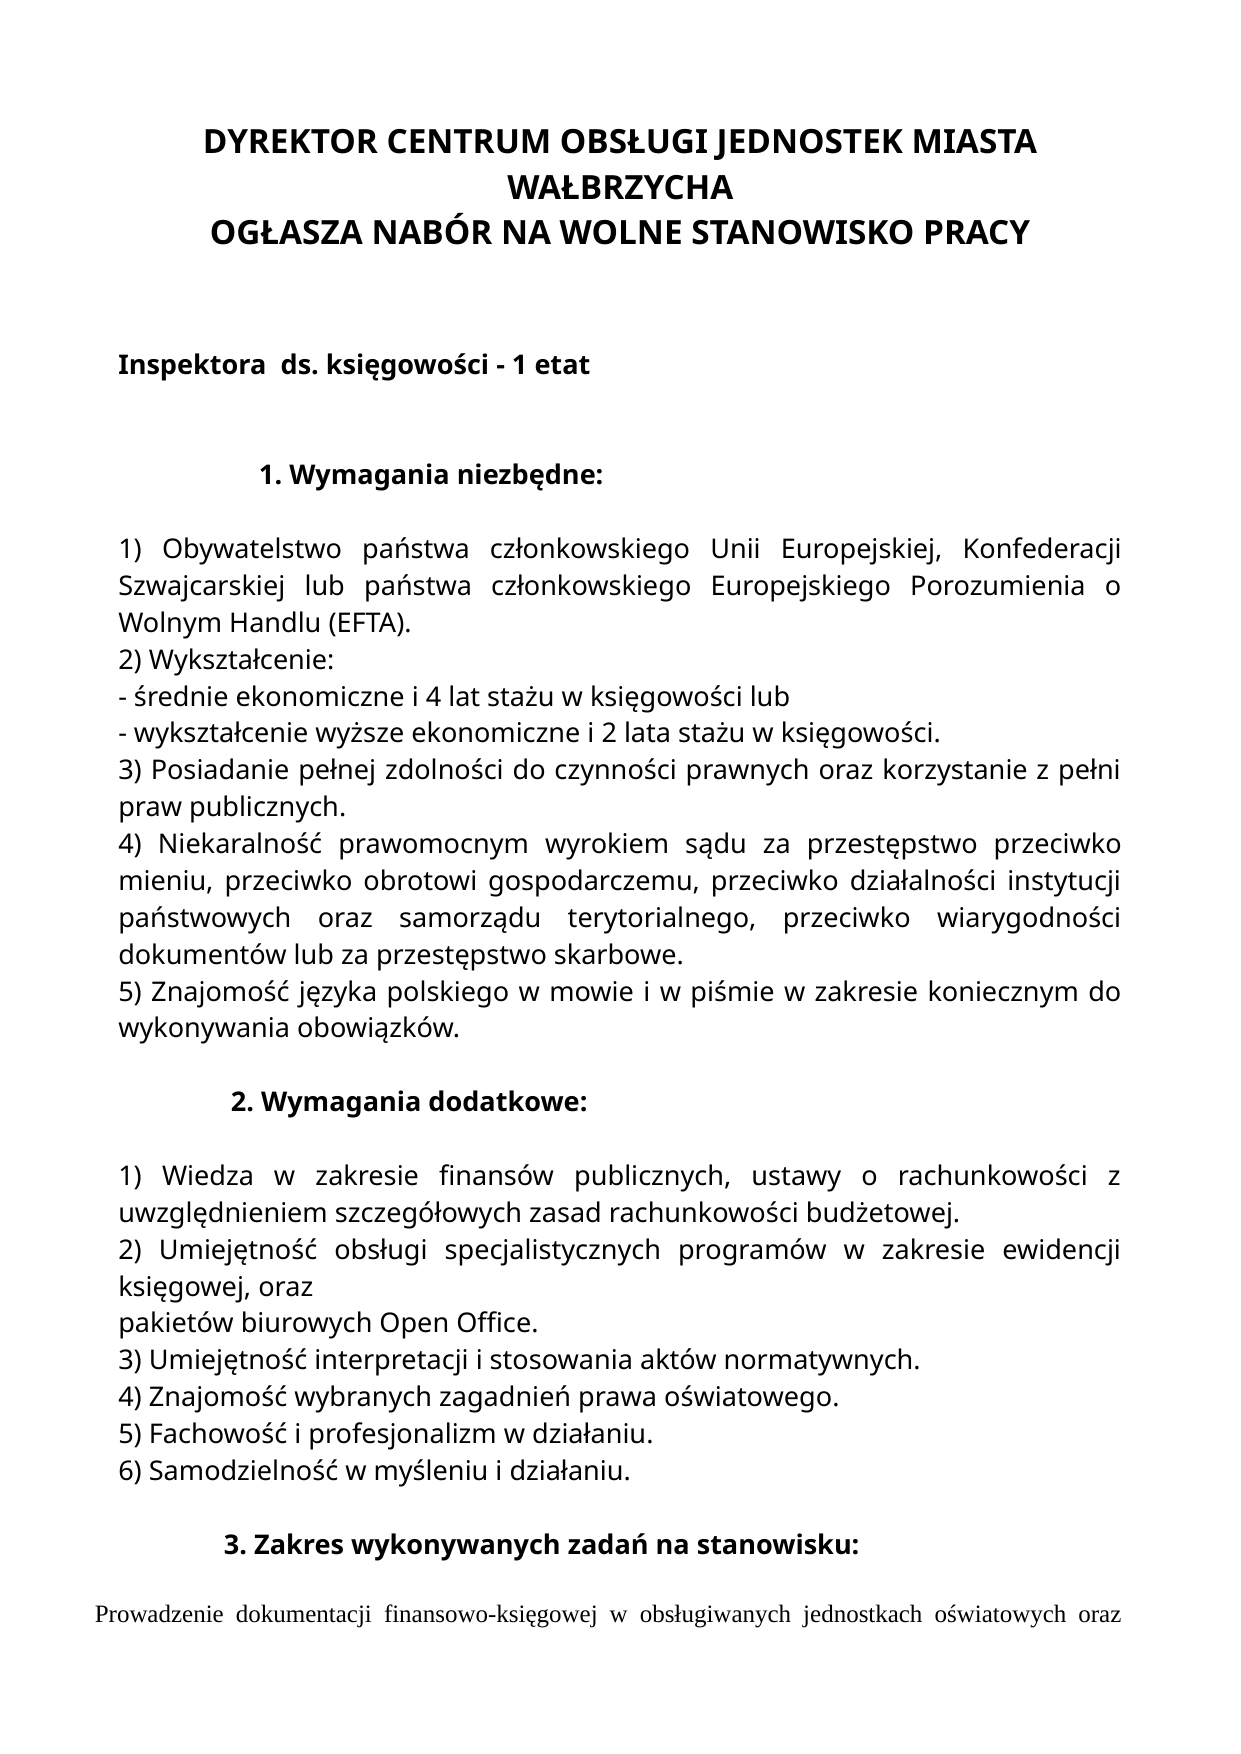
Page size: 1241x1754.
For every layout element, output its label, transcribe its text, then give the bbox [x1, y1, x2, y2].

text 2. Wymagania dodatkowe: [118, 1083, 1122, 1119]
text 3) Umiejętność interpretacji i stosowania aktów normatywnych. [118, 1341, 1122, 1378]
text 2) Wykształcenie: [118, 640, 1122, 677]
text 5) Fachowość i profesjonalizm w działaniu. [118, 1414, 1122, 1451]
text 1) Obywatelstwo państwa członkowskiego Unii Europejskiej, Konfederacji Szwajcarskiej lub państwa członkowskiego Europejskiego Porozumienia o Wolnym Handlu (EFTA). [118, 529, 1122, 640]
text - średnie ekonomiczne i 4 lat stażu w księgowości lub [118, 677, 1122, 714]
text 4) Znajomość wybranych zagadnień prawa oświatowego. [118, 1378, 1122, 1414]
text 2) Umiejętność obsługi specjalistycznych programów w zakresie ewidencji księgowej, oraz [118, 1230, 1122, 1304]
text 3. Zakres wykonywanych zadań na stanowisku: [118, 1525, 1122, 1562]
text WAŁBRZYCHA [118, 163, 1122, 209]
text - wykształcenie wyższe ekonomiczne i 2 lata stażu w księgowości. [118, 714, 1122, 751]
text Inspektora ds. księgowości - 1 etat [118, 345, 1122, 382]
text 6) Samodzielność w myśleniu i działaniu. [118, 1451, 1122, 1488]
text 4) Niekaralność prawomocnym wyrokiem sądu za przestępstwo przeciwko mieniu, przeciwko obrotowi gospodarczemu, przeciwko działalności instytucji państwowych oraz samorządu terytorialnego, przeciwko wiarygodności dokumentów lub za przestępstwo skarbowe. [118, 824, 1122, 972]
text 3) Posiadanie pełnej zdolności do czynności prawnych oraz korzystanie z pełni praw publicznych. [118, 751, 1122, 824]
text OGŁASZA NABÓR NA WOLNE STANOWISKO PRACY [118, 209, 1122, 254]
text 1. Wymagania niezbędne: [118, 456, 1122, 493]
text 1) Wiedza w zakresie finansów publicznych, ustawy o rachunkowości z uwzględnieniem szczegółowych zasad rachunkowości budżetowej. [118, 1156, 1122, 1230]
text pakietów biurowych Open Office. [118, 1304, 1122, 1341]
text Prowadzenie dokumentacji finansowo-księgowej w obsługiwanych jednostkach oświatowych oraz [94, 1599, 1122, 1628]
text 5) Znajomość języka polskiego w mowie i w piśmie w zakresie koniecznym do wykonywania obowiązków. [118, 972, 1122, 1046]
text DYREKTOR CENTRUM OBSŁUGI JEDNOSTEK MIASTA [118, 118, 1122, 163]
